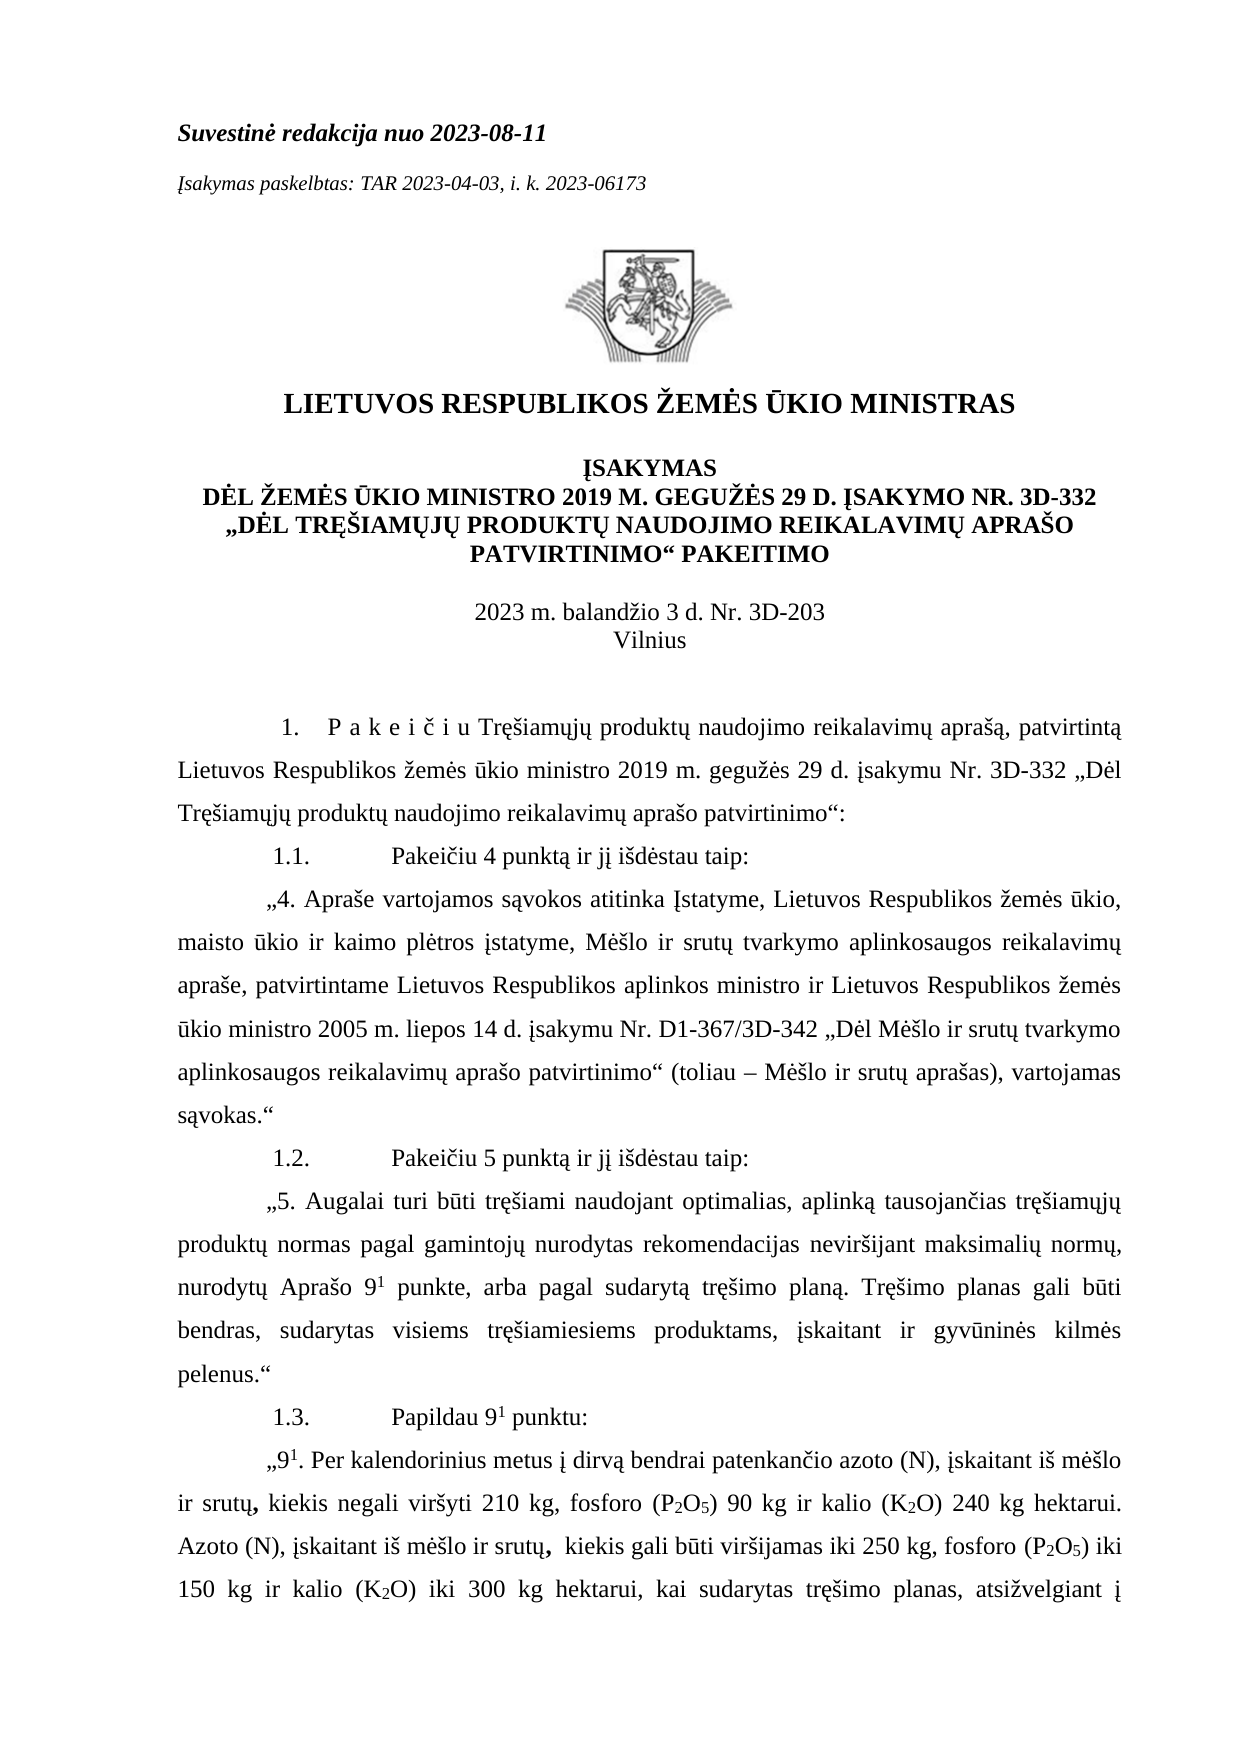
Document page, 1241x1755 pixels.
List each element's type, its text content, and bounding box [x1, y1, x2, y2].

text Vilnius [177, 626, 1122, 654]
text 1.3. Papildau 91 punktu: [272, 1402, 1122, 1431]
text „5. Augalai turi būti tręšiami naudojant optimalias, aplinką tausojančias tręšiamųjų produktų normas pagal gamintojų nurodytas rekomendacijas neviršijant maksimalių normų, nurodytų Aprašo 91 punkte, arba pagal sudarytą tręšimo planą. Tręšimo planas gali būti bendras, sudarytas visiems tręšiamiesiems produktams, įskaitant ir gyvūninės kilmės pelenus.“ [177, 1186, 1122, 1387]
text 1. P a k e i č i u Tręšiamųjų produktų naudojimo reikalavimų aprašą, patvirtintą Lietuvos Respublikos žemės ūkio ministro 2019 m. gegužės 29 d. įsakymu Nr. 3D-332 „Dėl Tręšiamųjų produktų naudojimo reikalavimų aprašo patvirtinimo“: [177, 712, 1122, 827]
text „91. Per kalendorinius metus į dirvą bendrai patenkančio azoto (N), įskaitant iš mėšlo ir srutų, kiekis negali viršyti 210 kg, fosforo (P2O5) 90 kg ir kalio (K2O) 240 kg hektarui. Azoto (N), įskaitant iš mėšlo ir srutų, kiekis gali būti viršijamas iki 250 kg, fosforo (P2O5) iki 150 kg ir kalio (K2O) iki 300 kg hektarui, kai sudarytas tręšimo planas, atsižvelgiant į [177, 1445, 1122, 1603]
text „4. Apraše vartojamos sąvokos atitinka Įstatyme, Lietuvos Respublikos žemės ūkio, maisto ūkio ir kaimo plėtros įstatyme, Mėšlo ir srutų tvarkymo aplinkosaugos reikalavimų apraše, patvirtintame Lietuvos Respublikos aplinkos ministro ir Lietuvos Respublikos žemės ūkio ministro 2005 m. liepos 14 d. įsakymu Nr. D1-367/3D-342 „Dėl Mėšlo ir srutų tvarkymo aplinkosaugos reikalavimų aprašo patvirtinimo“ (toliau – Mėšlo ir srutų aprašas), vartojamas sąvokas.“ [177, 884, 1122, 1129]
text 2023 m. balandžio 3 d. Nr. 3D-203 [177, 597, 1122, 626]
text 1.1. Pakeičiu 4 punktą ir jį išdėstau taip: [272, 841, 1122, 870]
text ĮSAKYMAS [177, 453, 1122, 482]
text Suvestinė redakcija nuo 2023-08-11 [177, 118, 1122, 147]
text 1.2. Pakeičiu 5 punktą ir jį išdėstau taip: [272, 1143, 1122, 1172]
text LIETUVOS RESPUBLIKOS ŽEMĖS ŪKIO MINISTRAS [177, 386, 1122, 419]
text Įsakymas paskelbtas: TAR 2023-04-03, i. k. 2023-06173 [177, 171, 1122, 195]
text DĖL ŽEMĖS ŪKIO MINISTRO 2019 M. GEGUŽĖS 29 D. ĮSAKYMO NR. 3D-332 „DĖL TRĘŠIAMŲJŲ PRODUKTŲ NAUDOJIMO REIKALAVIMŲ APRAŠO PATVIRTINIMO“ PAKEITIMO [177, 482, 1122, 568]
